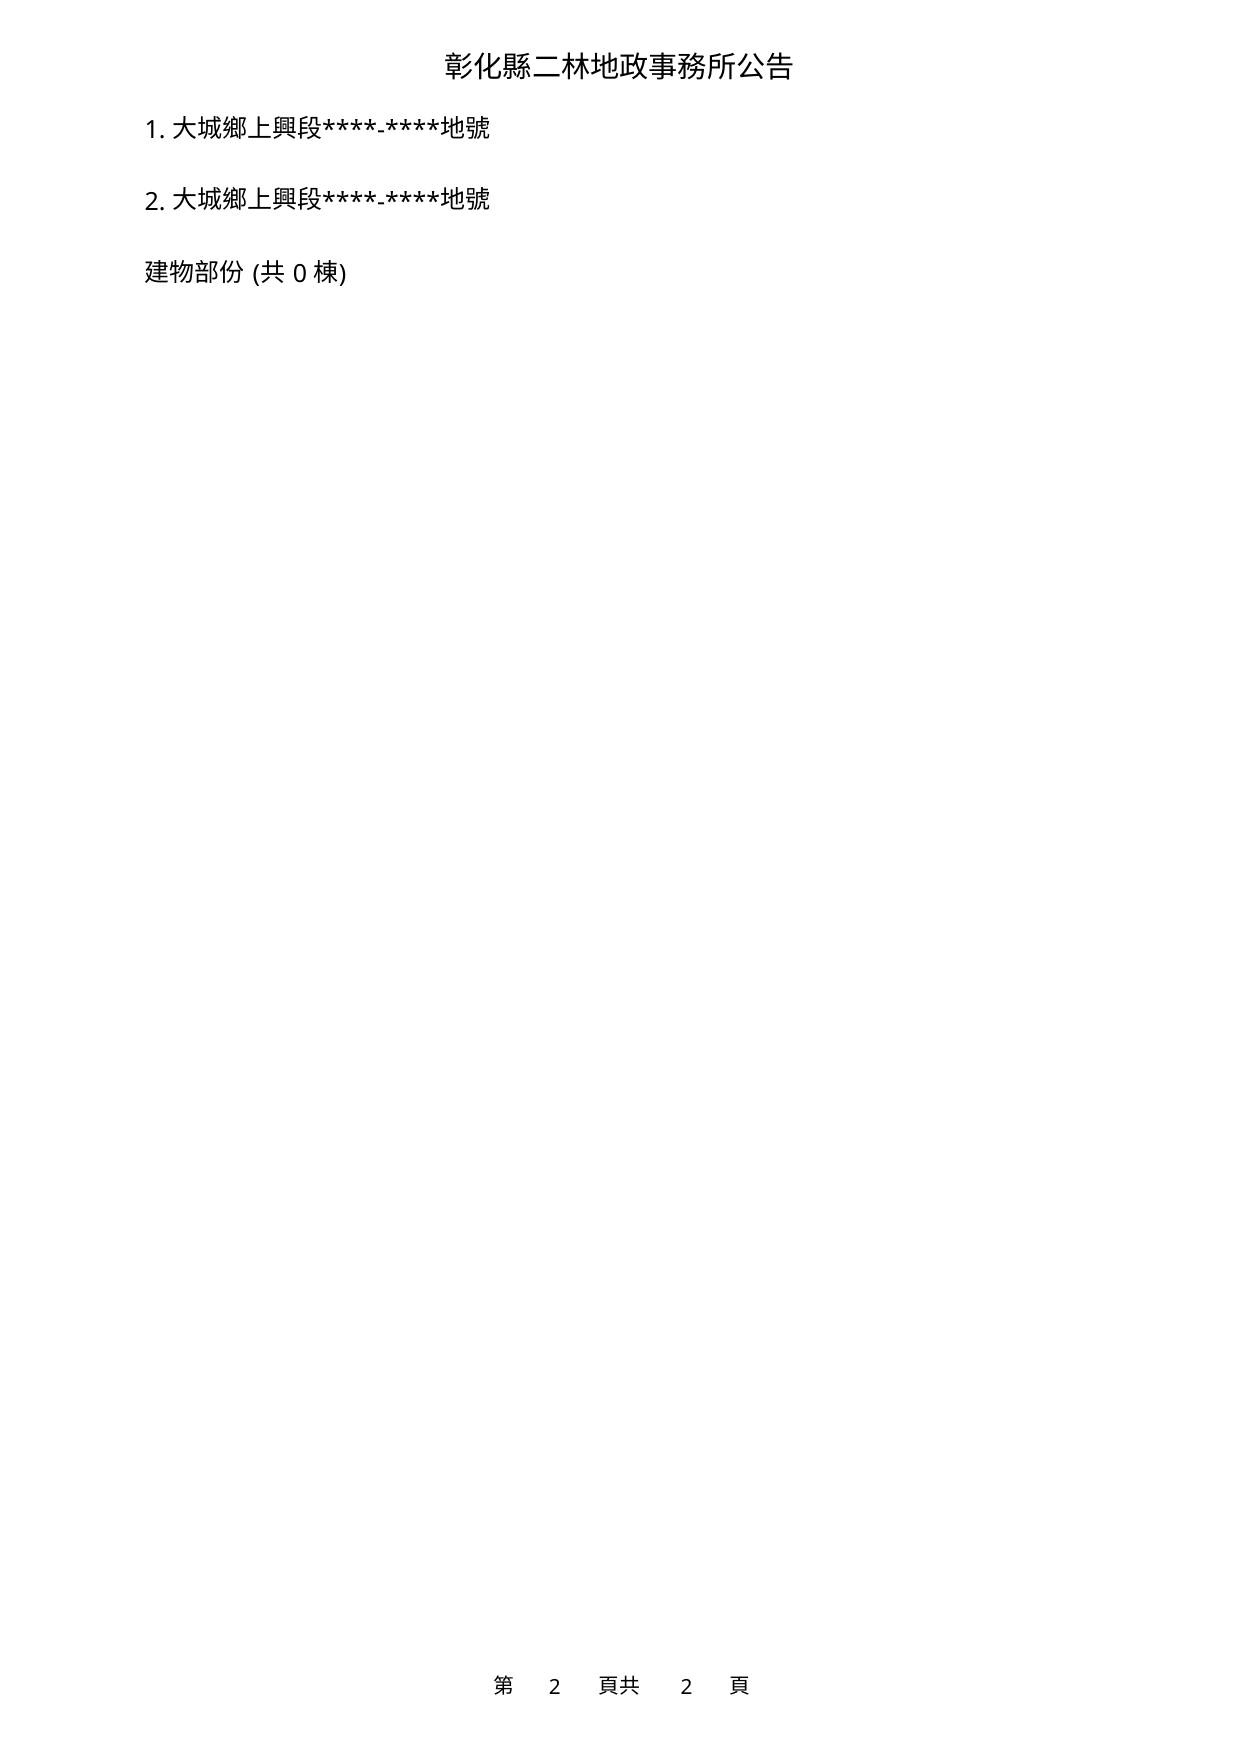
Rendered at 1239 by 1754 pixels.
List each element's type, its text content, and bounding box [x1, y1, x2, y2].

table_cell [524, 310, 585, 1666]
table_cell 2 [524, 1666, 585, 1707]
table_header [62, 0, 483, 41]
table_cell [1177, 239, 1239, 310]
table_cell [653, 310, 719, 1666]
table_header [1177, 0, 1239, 41]
table_cell 2. 大城鄉上興段****-****地號 [62, 166, 1177, 238]
table_cell [0, 239, 62, 310]
table_cell [1177, 166, 1239, 238]
table_cell [1177, 310, 1239, 1666]
table_cell [0, 166, 62, 238]
table_cell 頁共 [585, 1666, 653, 1707]
table_cell [720, 310, 760, 1666]
table_cell 1. 大城鄉上興段****-****地號 [62, 95, 1177, 166]
table_cell [483, 310, 523, 1666]
table_header [720, 0, 760, 41]
table_cell 頁 [720, 1666, 760, 1707]
table_cell [585, 310, 653, 1666]
table_cell [1177, 41, 1239, 94]
table_header [483, 0, 523, 41]
table_cell [62, 1666, 483, 1707]
table_header [760, 0, 1177, 41]
table_header [585, 0, 653, 41]
table_cell [0, 1666, 62, 1707]
table_header [653, 0, 719, 41]
table_cell [0, 41, 62, 94]
table_cell 建物部份 (共 0 棟) [62, 239, 1177, 310]
table_cell 2 [653, 1666, 719, 1707]
table_cell 第 [483, 1666, 523, 1707]
table_header [0, 0, 62, 41]
table_cell [760, 1666, 1177, 1707]
table_header [524, 0, 585, 41]
table_cell [1177, 95, 1239, 166]
table_cell [0, 95, 62, 166]
table_cell [1177, 1666, 1239, 1707]
table_cell [0, 310, 62, 1666]
table_cell [62, 310, 483, 1666]
table_cell [760, 310, 1177, 1666]
table_cell 彰化縣二林地政事務所公告 [62, 41, 1177, 94]
